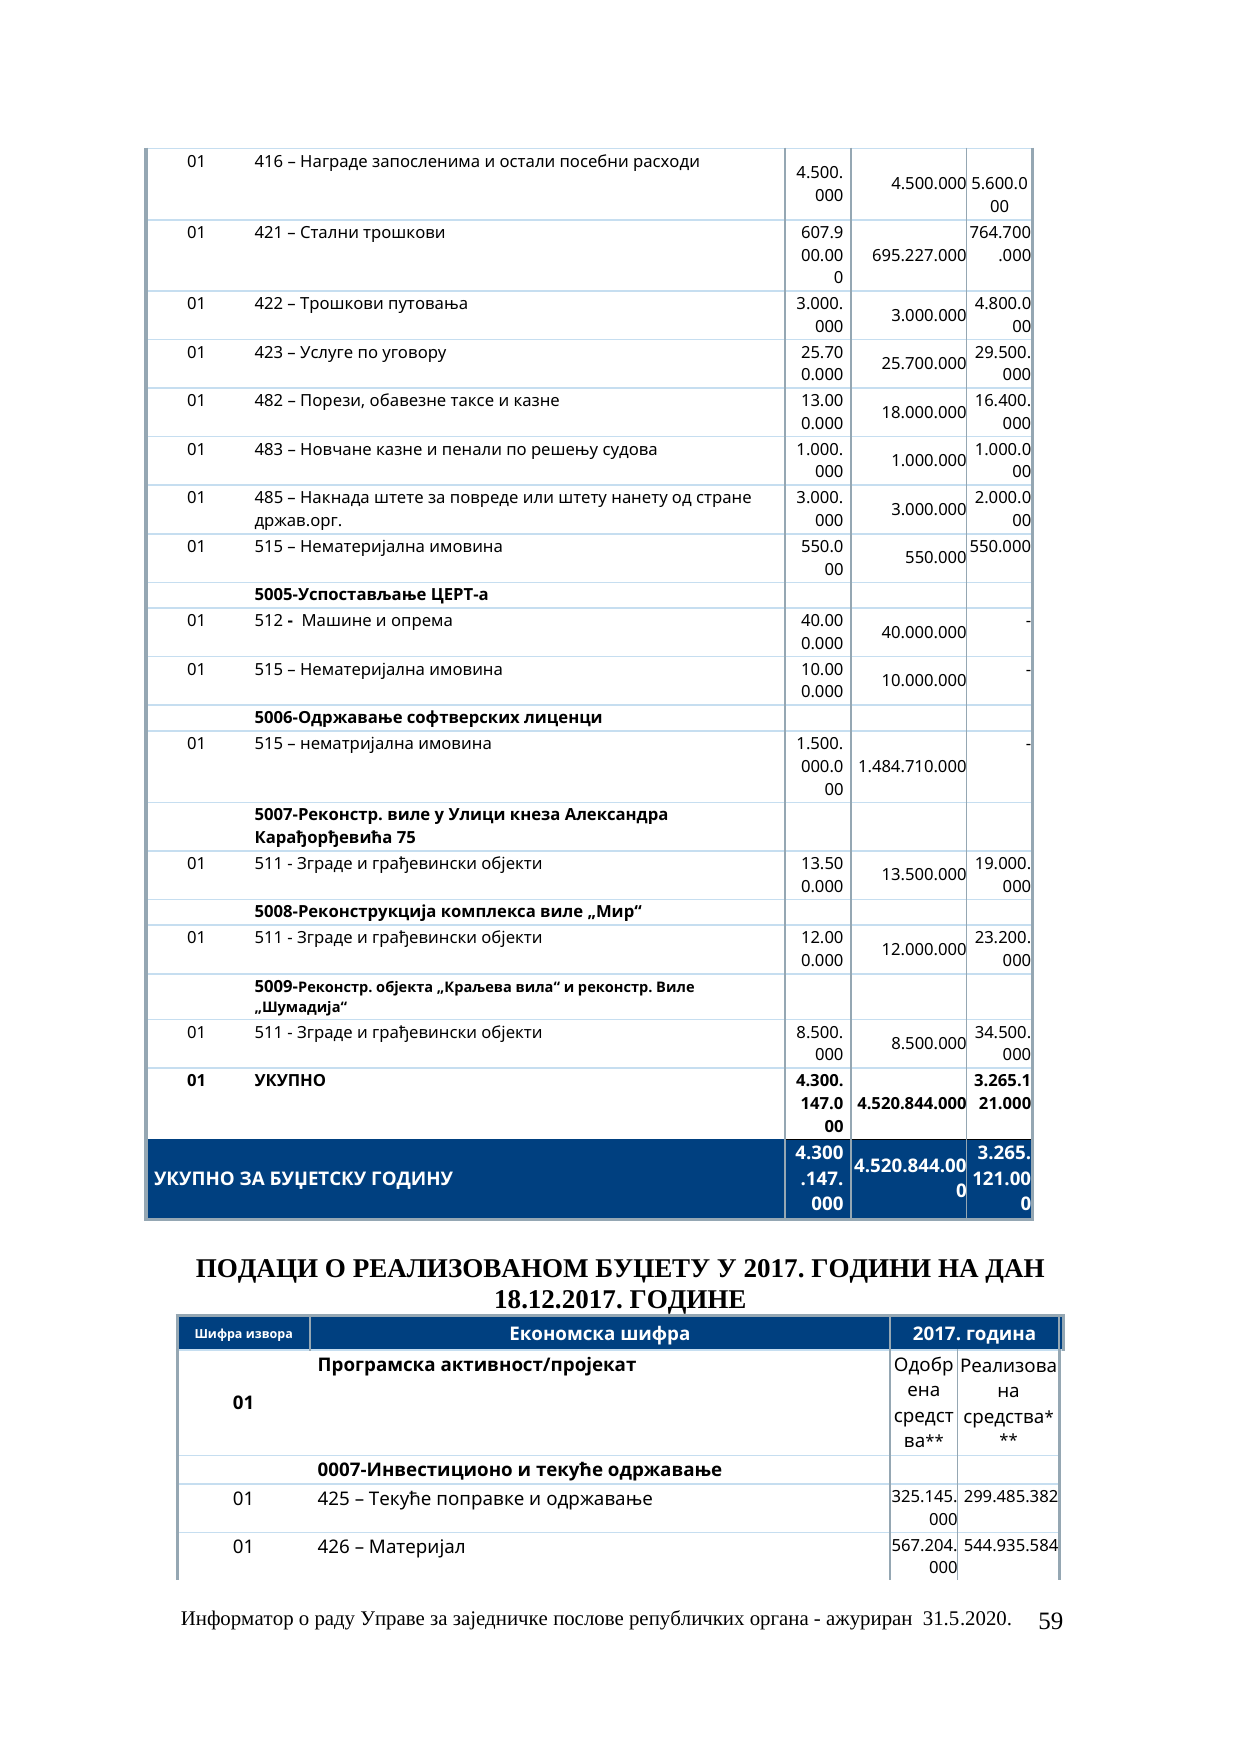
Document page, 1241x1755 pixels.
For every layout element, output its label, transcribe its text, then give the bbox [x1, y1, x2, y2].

table_cell 5.600.000 [967, 149, 1031, 219]
table_cell 325.145.000 [891, 1485, 957, 1532]
table_cell 10.000.000 [852, 657, 966, 704]
table_cell 3.265.121.000 [967, 1140, 1031, 1218]
table_cell 483 – Новчане казне и пенали по решењу судова [247, 437, 784, 484]
table_cell 19.000.000 [967, 852, 1031, 898]
table_cell 01 [179, 1533, 310, 1580]
table_cell 40.000.000 [852, 609, 966, 656]
table_cell - [967, 657, 1031, 704]
table_cell [148, 803, 247, 850]
table_cell [179, 1456, 310, 1483]
table_cell Програмска активност/пројекат [310, 1351, 889, 1454]
table_cell 426 – Материјал [310, 1533, 889, 1580]
table_cell 01 [148, 437, 247, 484]
table_cell 5006-Одржавање софтверских лиценци [247, 706, 784, 730]
table_cell 512 - Машине и опрема [247, 609, 784, 656]
table_cell [852, 900, 966, 924]
table_cell 482 – Порези, обавезне таксе и казне [247, 389, 784, 436]
table_cell 5008-Реконструкција комплекса виле „Мир“ [247, 900, 784, 924]
table_cell [786, 583, 850, 607]
table_cell 13.000.000 [786, 389, 850, 436]
table_cell 423 – Услуге по уговору [247, 340, 784, 387]
table_cell 01 [179, 1485, 310, 1532]
table_header 2017. година [891, 1317, 1058, 1349]
table_cell [786, 803, 850, 850]
table_cell 515 – Нематеријална имовина [247, 535, 784, 581]
table_cell 425 – Текуће поправке и одржавање [310, 1485, 889, 1532]
table_cell [852, 706, 966, 730]
table_cell 25.700.000 [786, 340, 850, 387]
table_cell - [967, 732, 1031, 801]
table_cell 544.935.584 [958, 1533, 1058, 1580]
text ПОДАЦИ О РЕАЛИЗОВАНОМ БУЏЕТУ У 2017. ГОДИНИ НА ДАН 18.12.2017. ГОДИНЕ [177, 1252, 1063, 1314]
table_header Шифра извора [179, 1317, 309, 1349]
table_cell 3.000.000 [852, 292, 966, 339]
table_cell 29.500.000 [967, 340, 1031, 387]
table_cell 4.800.000 [967, 292, 1031, 339]
table_cell 4.520.844.000 [852, 1140, 966, 1218]
table_cell 01 [148, 535, 247, 581]
table_cell 550.000 [967, 535, 1031, 581]
table_cell 5005-Успостављање ЦЕРТ-а [247, 583, 784, 607]
table_cell 25.700.000 [852, 340, 966, 387]
table_cell 01 [148, 1069, 247, 1138]
table_cell 1.000.000 [967, 437, 1031, 484]
table_cell 13.500.000 [852, 852, 966, 898]
table_header Економска шифра [311, 1317, 889, 1349]
table_cell 1.500.000.000 [786, 732, 850, 801]
table_cell 01 [148, 292, 247, 339]
table_cell 8.500.000 [852, 1020, 966, 1067]
table_cell 1.000.000 [786, 437, 850, 484]
table_cell Одобрена средства** [891, 1351, 957, 1454]
table_cell 01 [148, 221, 247, 290]
table_cell 01 [148, 486, 247, 533]
table_cell 421 – Стални трошкови [247, 221, 784, 290]
table_cell [786, 706, 850, 730]
table_cell 3.265.121.000 [967, 1069, 1031, 1138]
table_cell [852, 583, 966, 607]
table_cell 3.000.000 [852, 486, 966, 533]
table_cell [852, 975, 966, 1019]
table_cell [967, 803, 1031, 850]
table_cell 8.500.000 [786, 1020, 850, 1067]
table_cell 511 - Зграде и грађевински објекти [247, 852, 784, 898]
table_cell 3.000.000 [786, 292, 850, 339]
table_cell 23.200.000 [967, 926, 1031, 973]
table_cell [852, 803, 966, 850]
table_cell 34.500.000 [967, 1020, 1031, 1067]
table_cell [967, 583, 1031, 607]
table_cell 485 – Накнада штете за повреде или штету нанету од стране држав.орг. [247, 486, 784, 533]
table_cell [786, 900, 850, 924]
table_cell 511 - Зграде и грађевински објекти [247, 926, 784, 973]
table_cell 4.500.000 [786, 149, 850, 219]
table_cell 550.000 [786, 535, 850, 581]
table_cell 515 – нематријална имовина [247, 732, 784, 801]
table_cell 4.300.147.000 [786, 1069, 850, 1138]
table_cell 567.204.000 [891, 1533, 957, 1580]
table_cell 550.000 [852, 535, 966, 581]
table_cell 511 - Зграде и грађевински објекти [247, 1020, 784, 1067]
table_cell 1.484.710.000 [852, 732, 966, 801]
table_cell 12.000.000 [786, 926, 850, 973]
table_cell 4.500.000 [852, 149, 966, 219]
table_cell 18.000.000 [852, 389, 966, 436]
table_cell [967, 900, 1031, 924]
table_cell 01 [148, 732, 247, 801]
table_cell 607.900.000 [786, 221, 850, 290]
table_cell 40.000.000 [786, 609, 850, 656]
table_cell 01 [148, 926, 247, 973]
table_cell [148, 900, 247, 924]
table_cell [148, 975, 247, 1019]
table_cell 01 [179, 1351, 310, 1454]
table_cell 299.485.382 [958, 1485, 1058, 1532]
table_cell 01 [148, 609, 247, 656]
table_cell 13.500.000 [786, 852, 850, 898]
table_cell 515 – Нематеријална имовина [247, 657, 784, 704]
table_cell 695.227.000 [852, 221, 966, 290]
table_cell 422 – Трошкови путовања [247, 292, 784, 339]
table_cell 01 [148, 1020, 247, 1067]
table_cell - [967, 609, 1031, 656]
table_cell Реализована средства*** [958, 1351, 1058, 1454]
table_cell 01 [148, 149, 247, 219]
table_cell [786, 975, 850, 1019]
table_cell 01 [148, 340, 247, 387]
table_cell 764.700.000 [967, 221, 1031, 290]
table_cell 4.300.147.000 [786, 1140, 850, 1218]
table_cell 4.520.844.000 [852, 1069, 966, 1138]
table_cell [958, 1456, 1058, 1483]
table_cell 10.000.000 [786, 657, 850, 704]
table_cell 16.400.000 [967, 389, 1031, 436]
table_cell 2.000.000 [967, 486, 1031, 533]
table_cell 5009-Реконстр. објекта „Краљева вила“ и реконстр. Виле „Шумадија“ [247, 975, 784, 1019]
table_cell [891, 1456, 957, 1483]
table_cell [967, 975, 1031, 1019]
table_cell [148, 706, 247, 730]
table_cell [967, 706, 1031, 730]
table_cell 5007-Реконстр. виле у Улици кнеза Александра Карађорђевића 75 [247, 803, 784, 850]
table_cell УКУПНО [247, 1069, 784, 1138]
table_cell 0007-Инвестиционо и текуће одржавање [310, 1456, 889, 1483]
table_cell 01 [148, 389, 247, 436]
table_cell 01 [148, 852, 247, 898]
table_cell 12.000.000 [852, 926, 966, 973]
table_cell 416 – Награде запосленима и остали посебни расходи [247, 149, 784, 219]
table_cell 1.000.000 [852, 437, 966, 484]
table_cell 3.000.000 [786, 486, 850, 533]
table_cell [148, 583, 247, 607]
table_cell УКУПНО ЗА БУЏЕТСКУ ГОДИНУ [148, 1139, 784, 1218]
table_cell 01 [148, 657, 247, 704]
